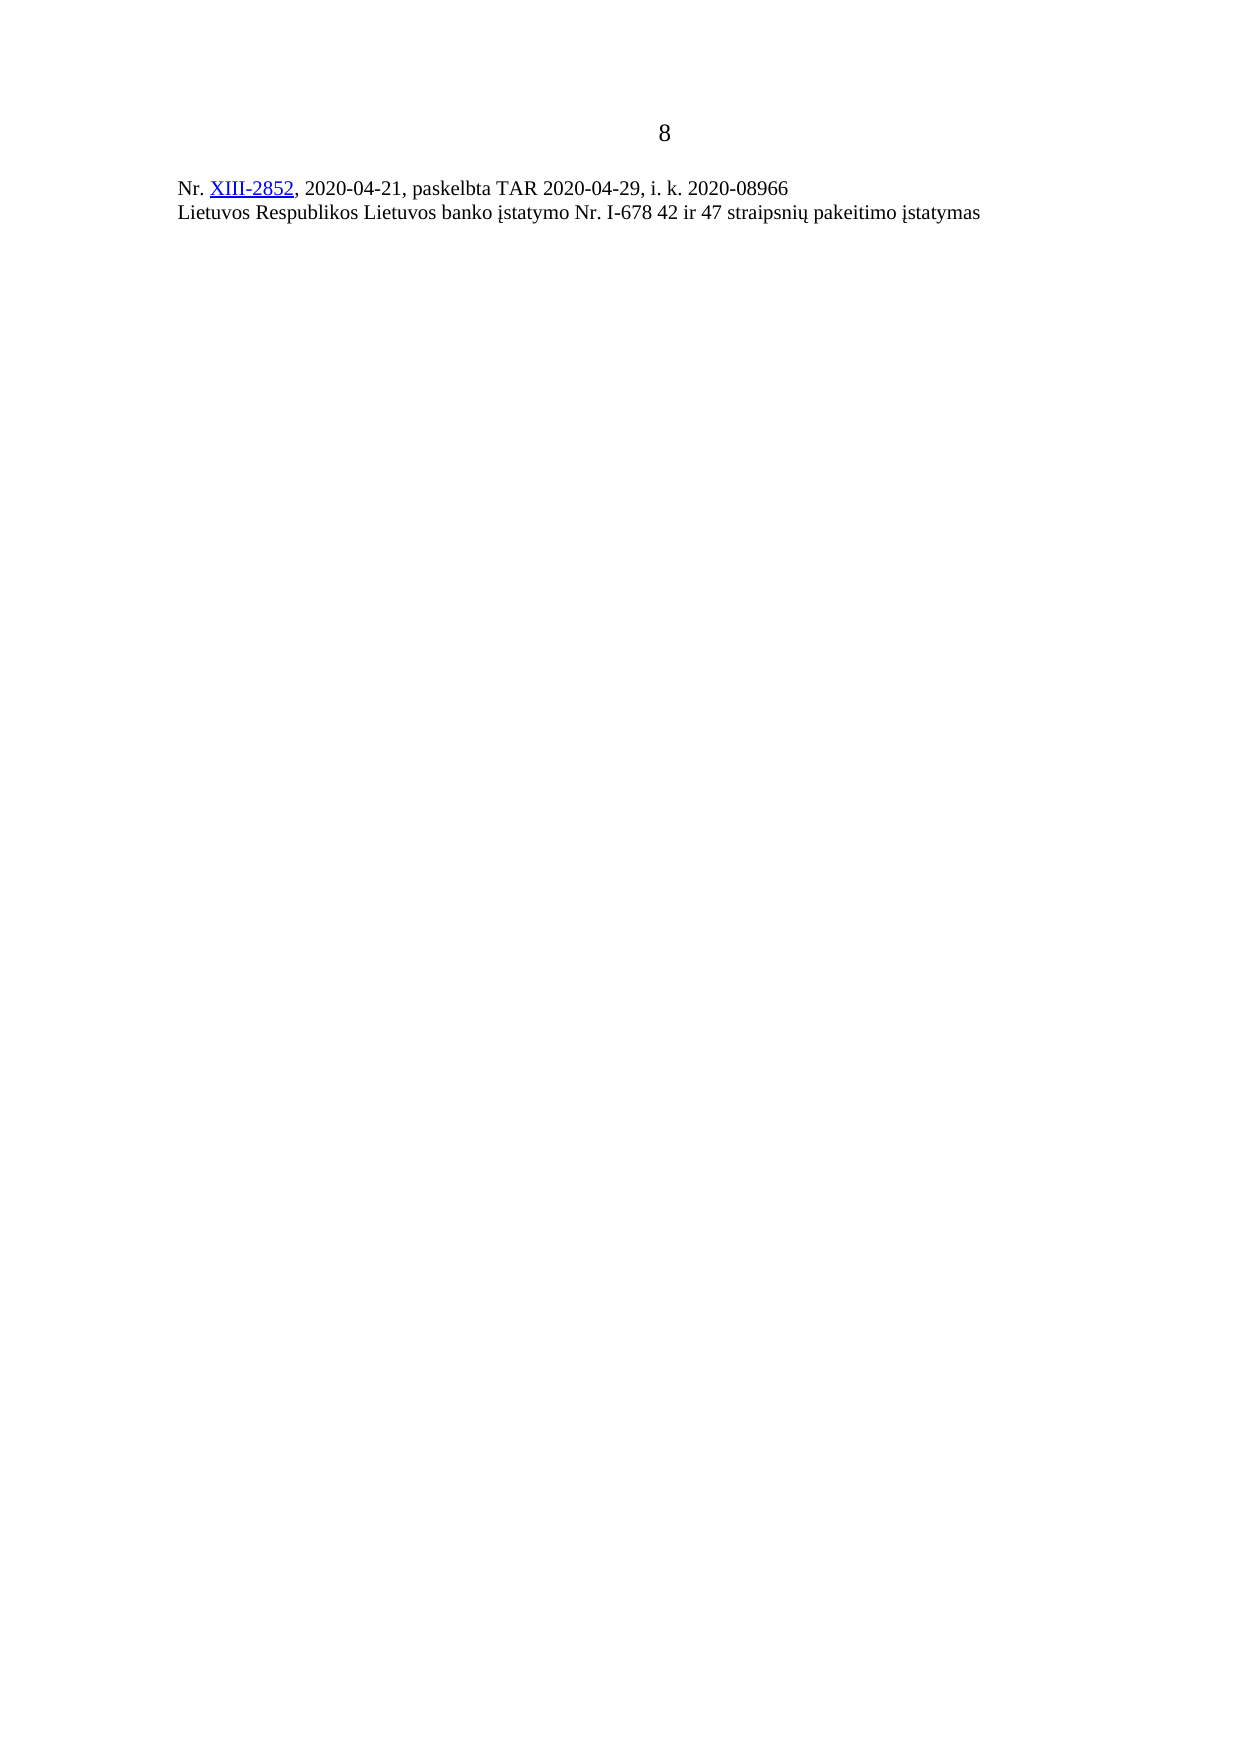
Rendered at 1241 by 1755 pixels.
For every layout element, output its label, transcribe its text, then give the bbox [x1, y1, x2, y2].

text Lietuvos Respublikos Lietuvos banko įstatymo Nr. I-678 42 ir 47 straipsnių pakeitimo įstatymas [177, 200, 1152, 224]
text Nr. XIII-2852, 2020-04-21, paskelbta TAR 2020-04-29, i. k. 2020-08966 [177, 176, 1152, 200]
